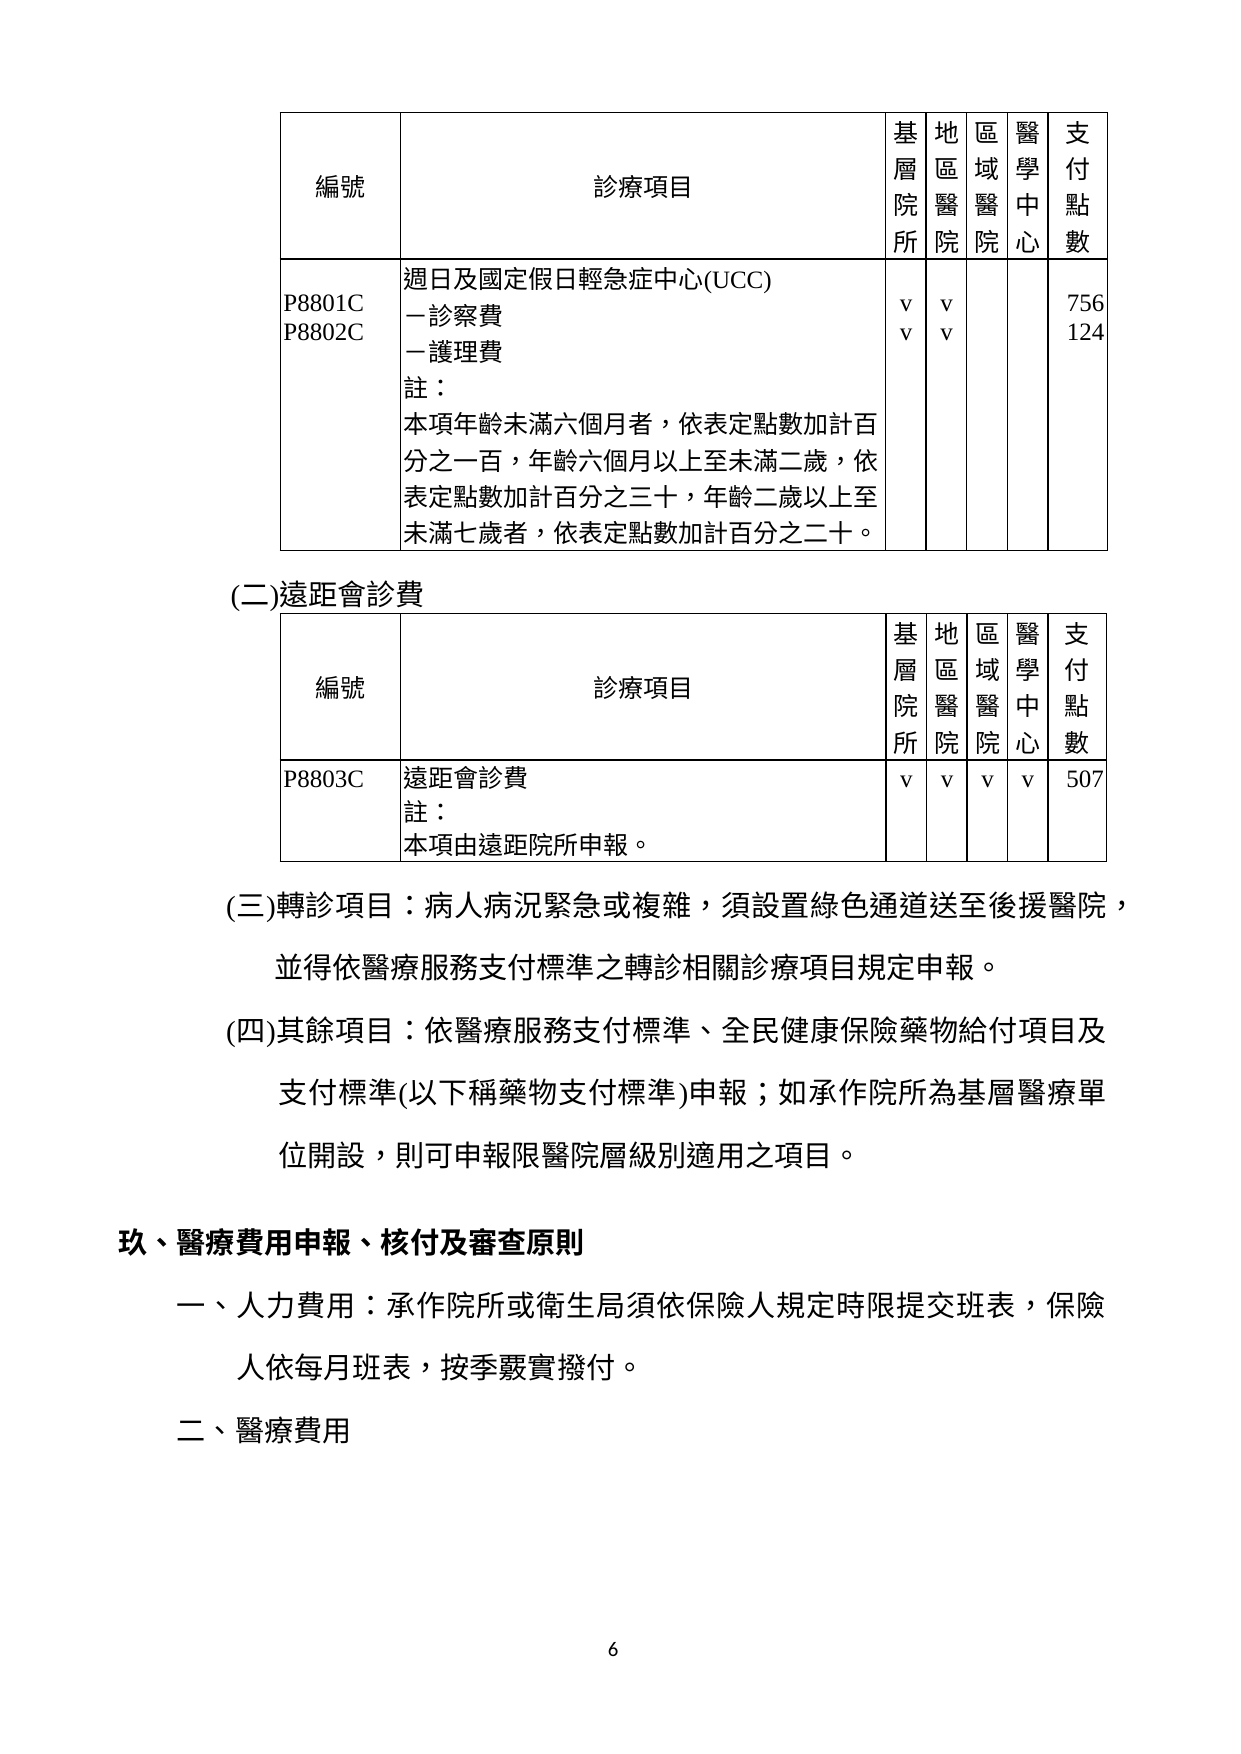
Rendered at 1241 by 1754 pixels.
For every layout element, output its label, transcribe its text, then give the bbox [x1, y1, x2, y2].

text (四)其餘項目：依醫療服務支付標準、全民健康保險藥物給付項目及支付標準(以下稱藥物支付標準)申報；如承作院所為基層醫療單位開設，則可申報限醫院層級別適用之項目。 [226, 987, 1107, 1174]
table_cell P8803C [281, 761, 400, 861]
table_header 醫 學 中 心 [1008, 113, 1047, 258]
table_cell v v [927, 260, 966, 550]
table_cell 507 [1049, 761, 1106, 861]
text (二)遠距會診費 [230, 551, 1107, 613]
table_header 支 付 點 數 [1049, 614, 1106, 759]
text (三)轉診項目：病人病況緊急或複雜，須設置綠色通道送至後援醫院，並得依醫療服務支付標準之轉診相關診療項目規定申報。 [226, 862, 1107, 987]
table_cell [967, 260, 1007, 550]
table_cell v v [886, 260, 925, 550]
table_header 地 區 醫 院 [927, 614, 966, 759]
text 二、醫療費用 [176, 1387, 1107, 1449]
table_cell v [1008, 761, 1047, 861]
table_header 醫 學 中 心 [1008, 614, 1047, 759]
table_cell v [927, 761, 966, 861]
table_header 支 付 點 數 [1049, 113, 1107, 258]
table_header 診療項目 [401, 113, 885, 258]
table_cell P8801C P8802C [281, 260, 400, 550]
table_cell 756 124 [1049, 260, 1107, 550]
table_cell 遠距會診費 註： 本項由遠距院所申報。 [401, 761, 885, 861]
table_cell v [887, 761, 926, 861]
table_cell v [968, 761, 1007, 861]
table_header 地 區 醫 院 [927, 113, 966, 258]
table_header 區 域 醫 院 [967, 113, 1007, 258]
text 玖、醫療費用申報、核付及審查原則 [118, 1199, 1107, 1262]
table_cell 週日及國定假日輕急症中心(UCC) －診察費 －護理費 註： 本項年齡未滿六個月者，依表定點數加計百分之一百，年齡六個月以上至未滿二歲，依表定點數加計百分之三十，年齡二歲以上至未滿七歲者，依表定點數加計百分之二十。 [401, 260, 885, 550]
table_cell [1008, 260, 1047, 550]
table_header 診療項目 [401, 614, 885, 759]
table_header 基 層 院 所 [886, 113, 925, 258]
table_header 區 域 醫 院 [968, 614, 1007, 759]
table_header 編號 [281, 113, 400, 258]
text 一、人力費用：承作院所或衛生局須依保險人規定時限提交班表，保險人依每月班表，按季覈實撥付。 [176, 1262, 1107, 1387]
table_header 基 層 院 所 [887, 614, 926, 759]
table_header 編號 [281, 614, 400, 759]
